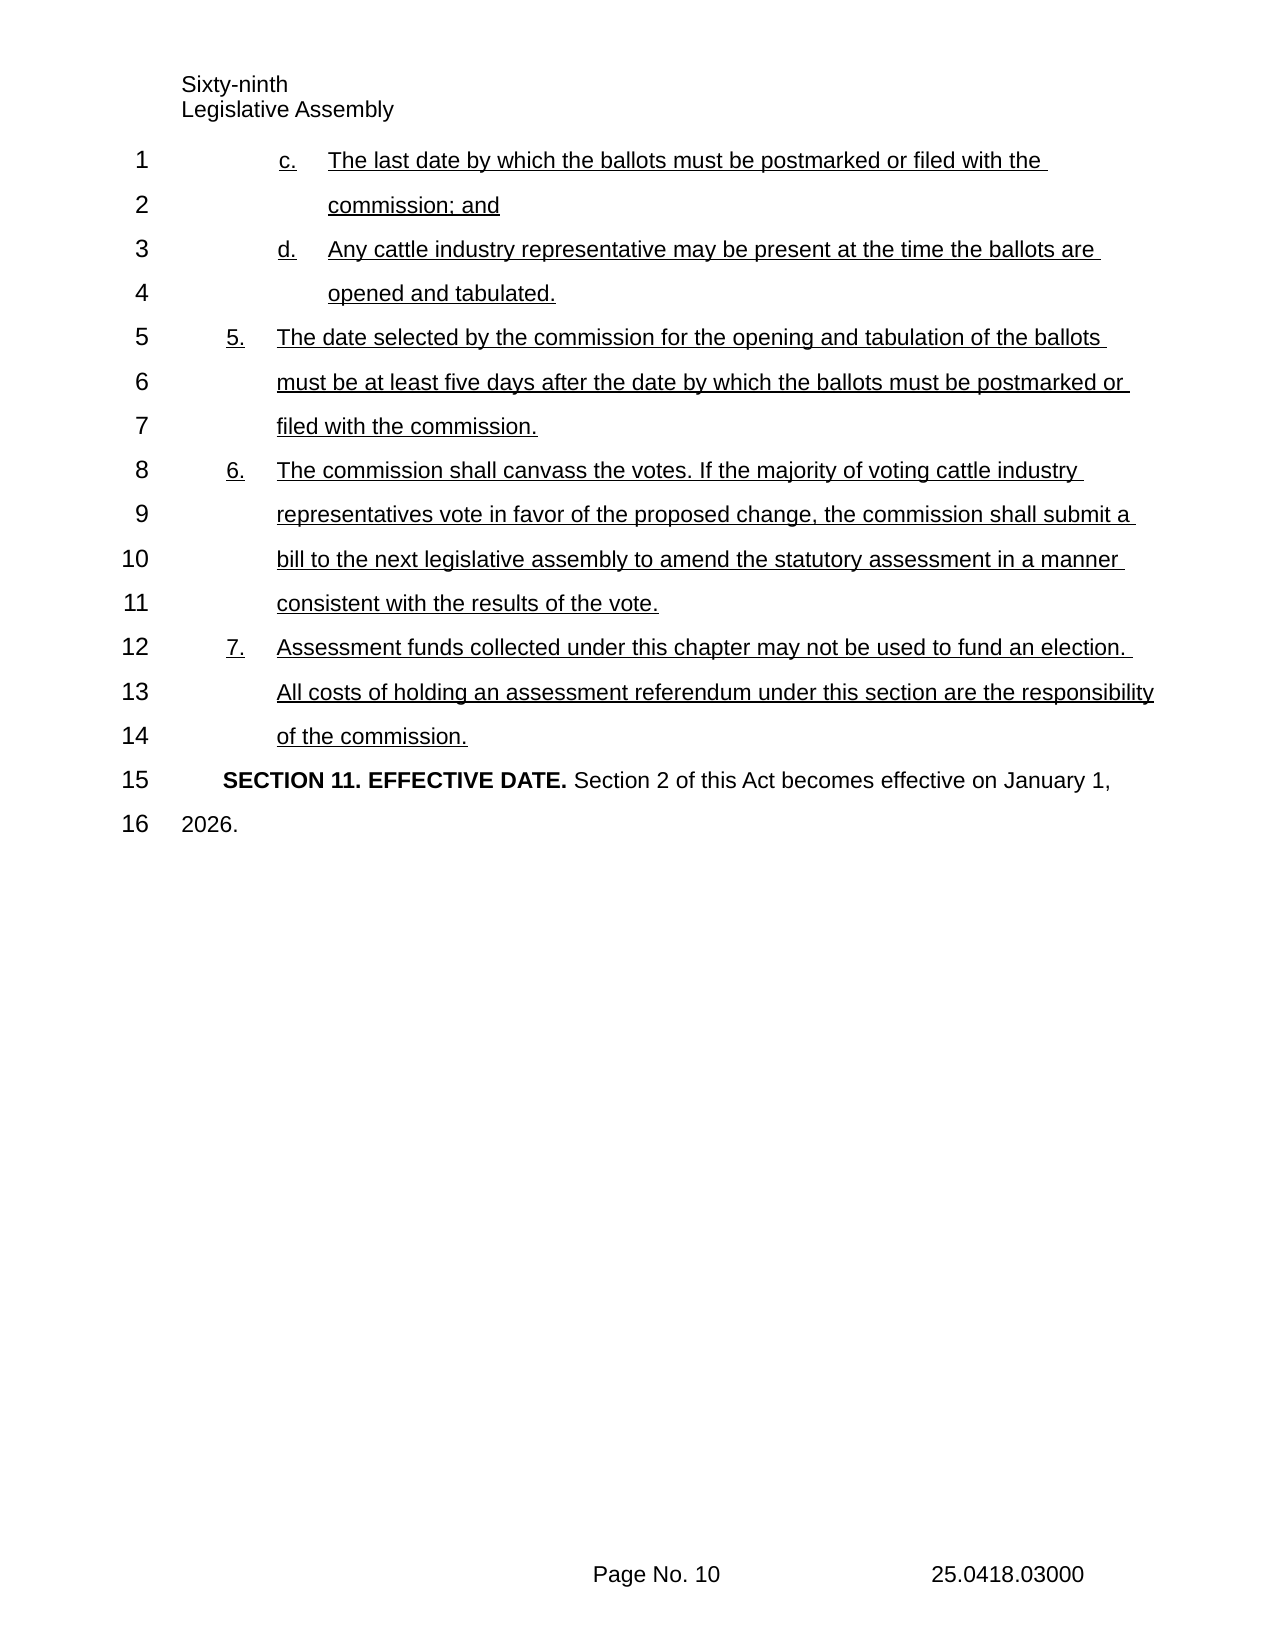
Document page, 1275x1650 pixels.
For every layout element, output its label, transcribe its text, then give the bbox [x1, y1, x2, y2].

text 5. The date selected by the commission for the opening and tabulation of the ballots must be at least five days after the date by which the ballots must be postmarked or filed with the commission. [181, 310, 1154, 443]
text 6. The commission shall canvass the votes. If the majority of voting cattle industry representatives vote in favor of the proposed change, the commission shall submit a bill to the next legislative assembly to amend the statutory assessment in a manner consistent with the results of the vote. [181, 443, 1154, 620]
text 7. Assessment funds collected under this chapter may not be used to fund an election. All costs of holding an assessment referendum under this section are the responsibility of the commission. [181, 620, 1154, 753]
text SECTION 11. EFFECTIVE DATE. Section 2 of this Act becomes effective on January 1, 2026. [181, 753, 1154, 842]
text d. Any cattle industry representative may be present at the time the ballots are opened and tabulated. [181, 222, 1154, 310]
text c. The last date by which the ballots must be postmarked or filed with the commission; and [181, 133, 1154, 222]
